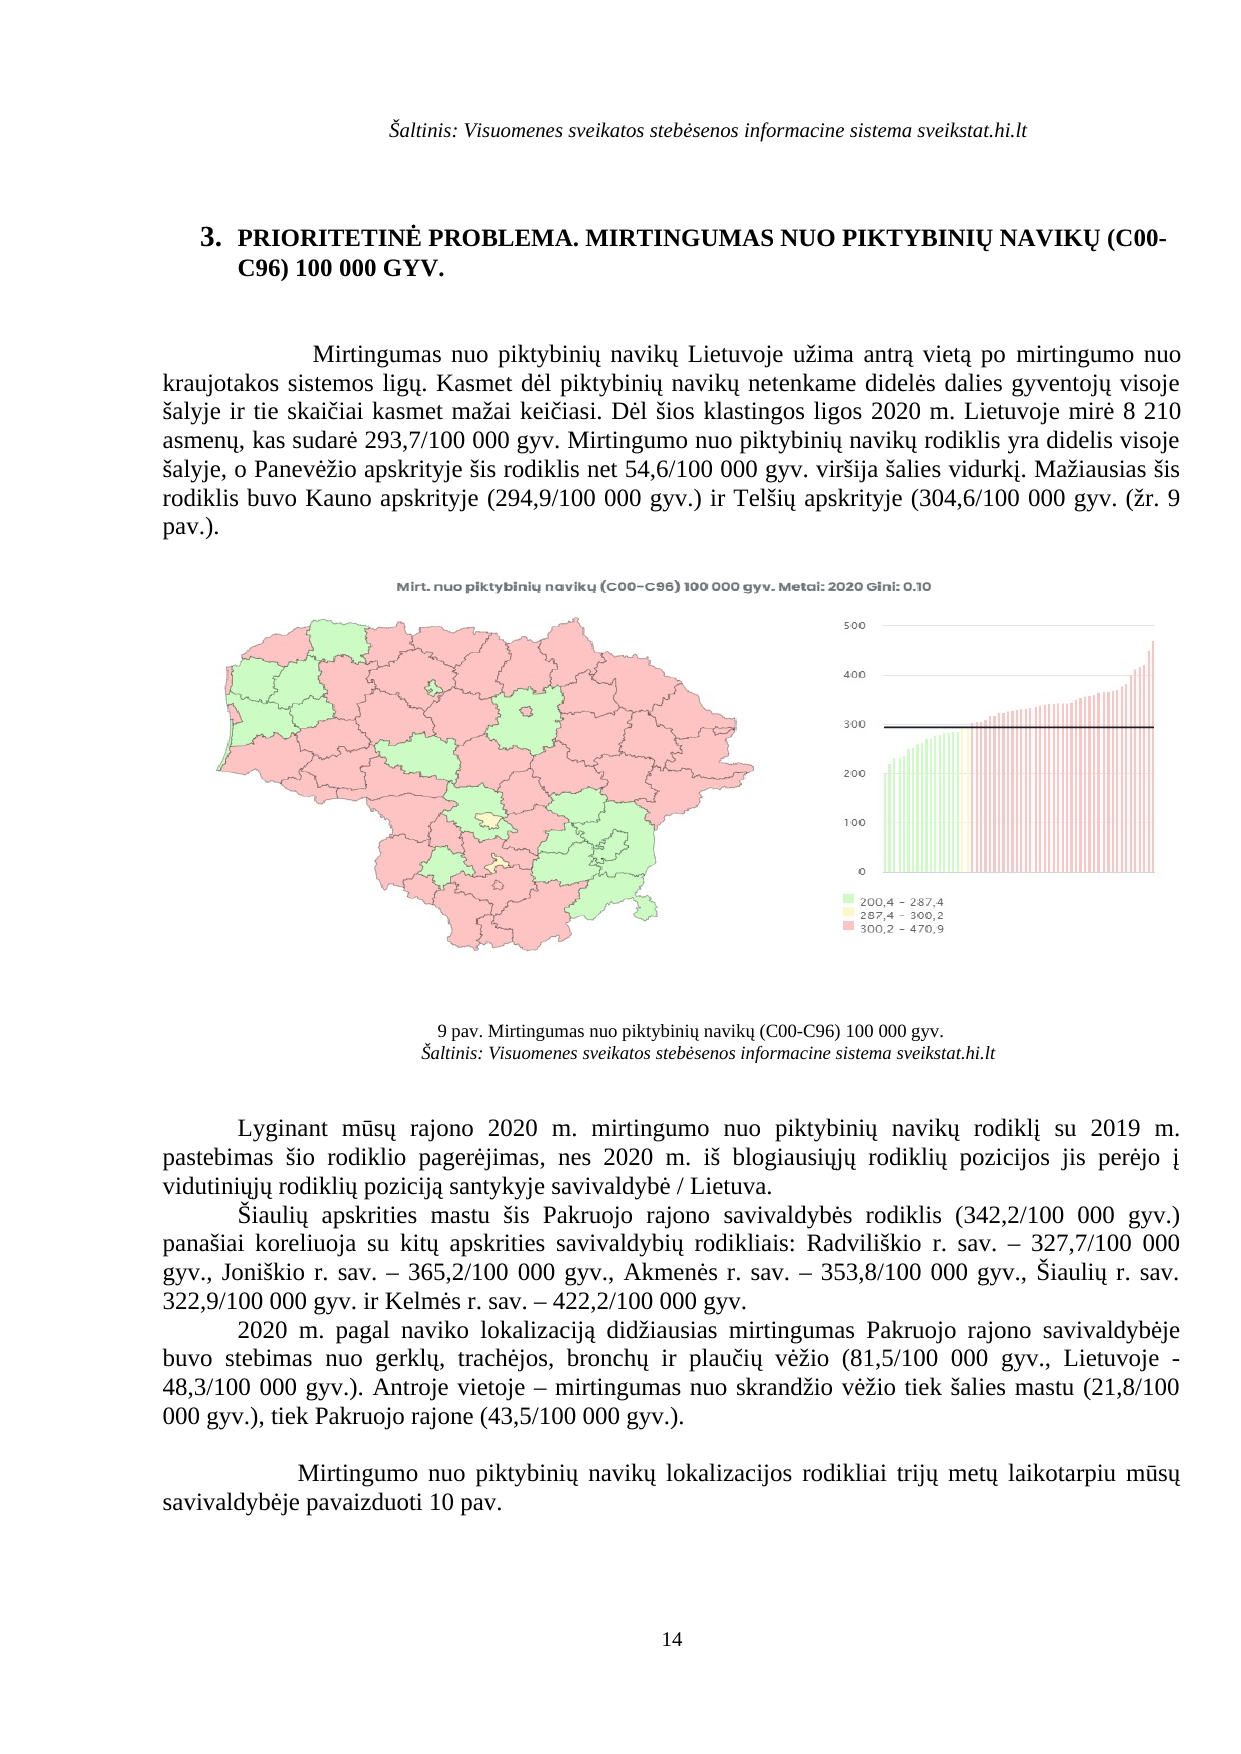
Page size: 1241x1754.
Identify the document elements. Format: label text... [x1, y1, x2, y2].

text Mirtingumas nuo piktybinių navikų Lietuvoje užima antrą vietą po mirtingumo nuo kraujotakos sistemos ligų. Kasmet dėl piktybinių navikų netenkame didelės dalies gyventojų visoje šalyje ir tie skaičiai kasmet mažai keičiasi. Dėl šios klastingos ligos 2020 m. Lietuvoje mirė 8 210 asmenų, kas sudarė 293,7/100 000 gyv. Mirtingumo nuo piktybinių navikų rodiklis yra didelis visoje šalyje, o Panevėžio apskrityje šis rodiklis net 54,6/100 000 gyv. viršija šalies vidurkį. Mažiausias šis rodiklis buvo Kauno apskrityje (294,9/100 000 gyv.) ir Telšių apskrityje (304,6/100 000 gyv. (žr. 9 pav.). [162, 339, 1181, 540]
text 3. PRIORITETINĖ PROBLEMA. MIRTINGUMAS NUO PIKTYBINIŲ NAVIKŲ (C00-C96) 100 000 GYV. [200, 219, 1181, 281]
text Šaltinis: Visuomenes sveikatos stebėsenos informacine sistema sveikstat.hi.lt [237, 1042, 1181, 1063]
text 9 pav. Mirtingumas nuo piktybinių navikų (C00-C96) 100 000 gyv. [200, 1020, 1181, 1042]
text 2020 m. pagal naviko lokalizaciją didžiausias mirtingumas Pakruojo rajono savivaldybėje buvo stebimas nuo gerklų, trachėjos, bronchų ir plaučių vėžio (81,5/100 000 gyv., Lietuvoje - 48,3/100 000 gyv.). Antroje vietoje – mirtingumas nuo skrandžio vėžio tiek šalies mastu (21,8/100 000 gyv.), tiek Pakruojo rajone (43,5/100 000 gyv.). [162, 1315, 1181, 1430]
text Šiaulių apskrities mastu šis Pakruojo rajono savivaldybės rodiklis (342,2/100 000 gyv.) panašiai koreliuoja su kitų apskrities savivaldybių rodikliais: Radviliškio r. sav. – 327,7/100 000 gyv., Joniškio r. sav. – 365,2/100 000 gyv., Akmenės r. sav. – 353,8/100 000 gyv., Šiaulių r. sav. 322,9/100 000 gyv. ir Kelmės r. sav. – 422,2/100 000 gyv. [162, 1200, 1181, 1315]
text Lyginant mūsų rajono 2020 m. mirtingumo nuo piktybinių navikų rodiklį su 2019 m. pastebimas šio rodiklio pagerėjimas, nes 2020 m. iš blogiausiųjų rodiklių pozicijos jis perėjo į vidutiniųjų rodiklių poziciją santykyje savivaldybė / Lietuva. [162, 1113, 1181, 1200]
text Mirtingumo nuo piktybinių navikų lokalizacijos rodikliai trijų metų laikotarpiu mūsų savivaldybėje pavaizduoti 10 pav. [162, 1458, 1181, 1516]
text Šaltinis: Visuomenes sveikatos stebėsenos informacine sistema sveikstat.hi.lt [237, 118, 1181, 142]
